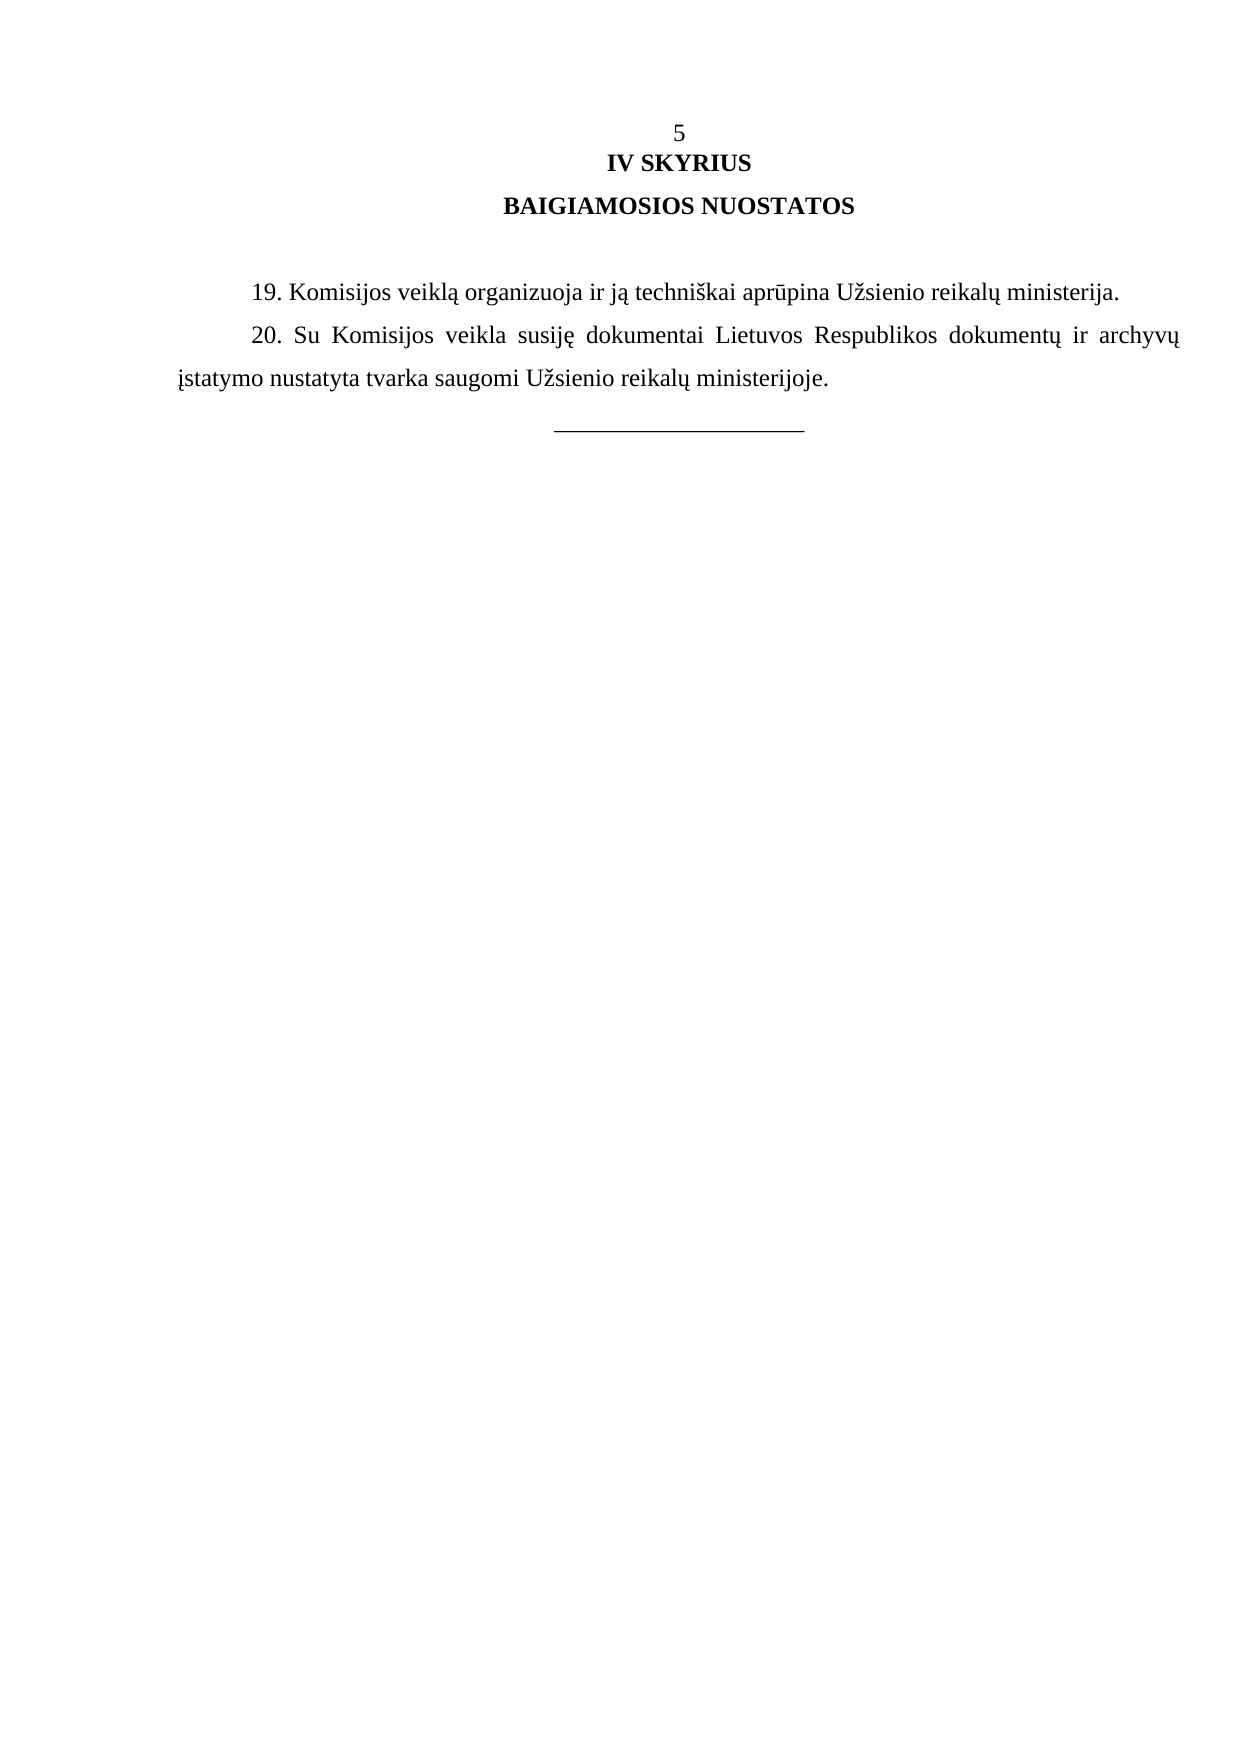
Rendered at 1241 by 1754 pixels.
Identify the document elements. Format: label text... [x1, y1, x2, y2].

text ____________________ [177, 406, 1181, 435]
text BAIGIAMOSIOS NUOSTATOS [177, 191, 1181, 219]
text 19. Komisijos veiklą organizuoja ir ją techniškai aprūpina Užsienio reikalų ministerija. [177, 277, 1181, 306]
text 20. Su Komisijos veikla susiję dokumentai Lietuvos Respublikos dokumentų ir archyvų įstatymo nustatyta tvarka saugomi Užsienio reikalų ministerijoje. [177, 320, 1181, 392]
text IV SKYRIUS [177, 148, 1181, 176]
